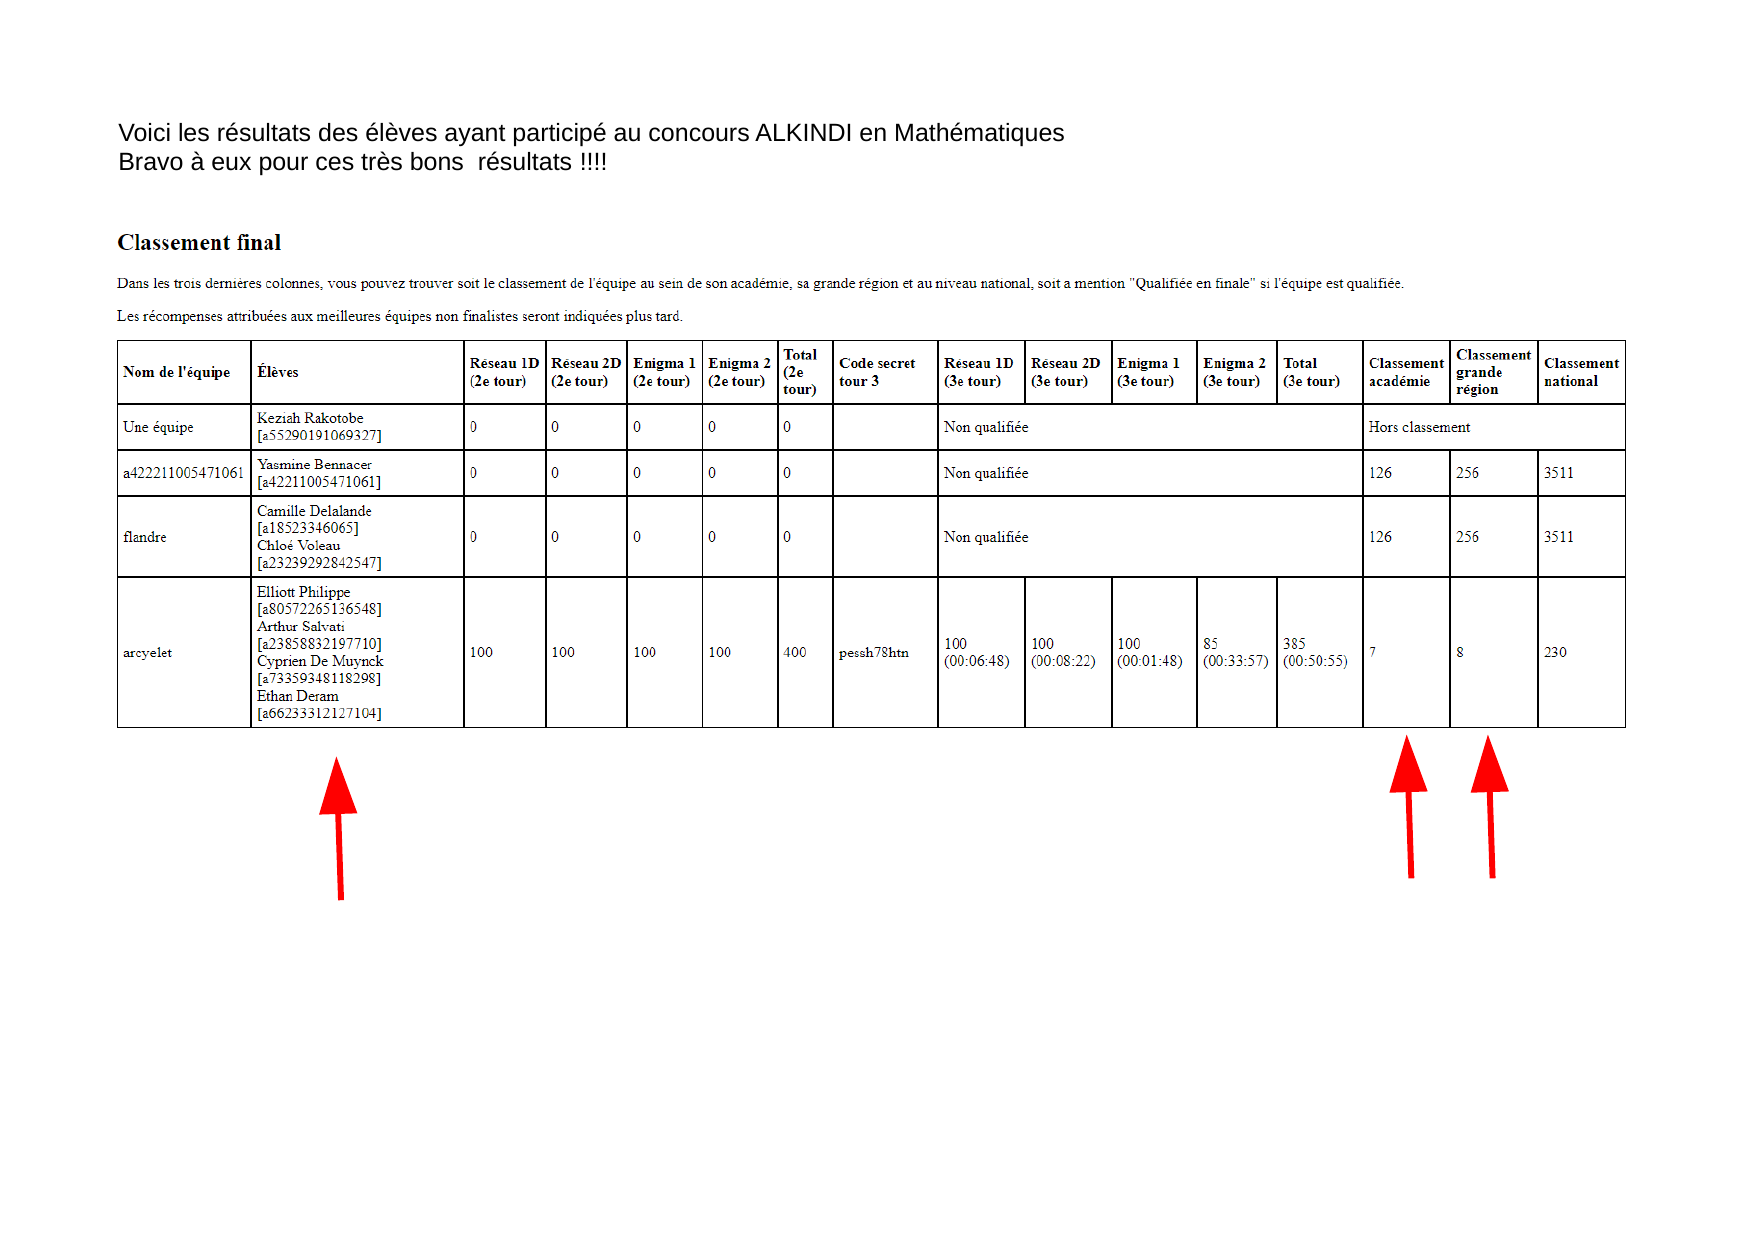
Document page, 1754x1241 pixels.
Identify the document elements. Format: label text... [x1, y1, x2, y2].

text Bravo à eux pour ces très bons résultats !!!! [118, 147, 1636, 176]
picture [112, 226, 1628, 735]
text Voici les résultats des élèves ayant participé au concours ALKINDI en Mathématiques [118, 118, 1636, 147]
